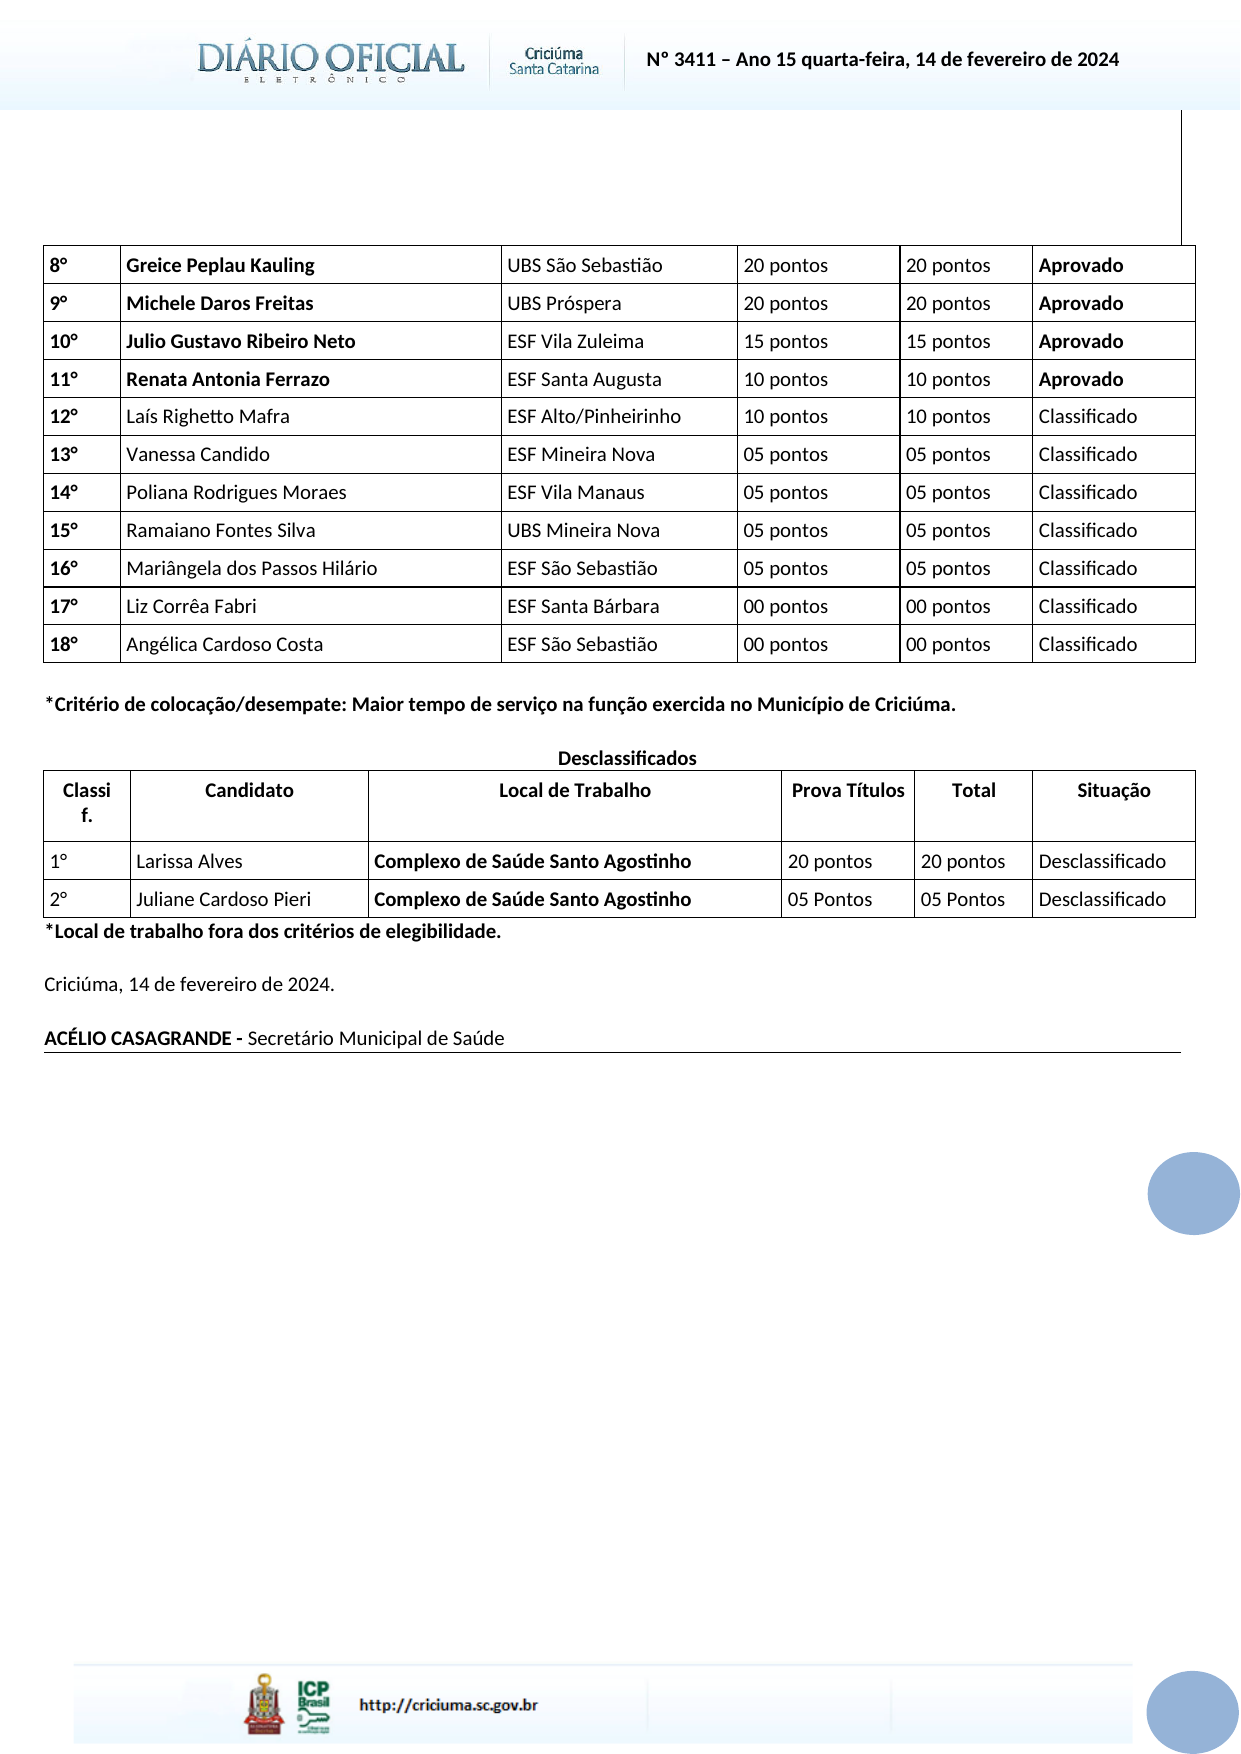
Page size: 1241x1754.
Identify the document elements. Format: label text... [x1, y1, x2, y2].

table_cell Ramaiano Fontes Silva [121, 512, 501, 548]
table_header Classif. [44, 771, 130, 841]
table_cell ESF São Sebastião [502, 550, 737, 586]
table_cell 1° [44, 842, 130, 879]
table_cell 05 pontos [901, 474, 1032, 511]
table_cell Liz Corrêa Fabri [121, 588, 501, 624]
table_header Candidato [131, 771, 368, 841]
table_cell 20 pontos [915, 842, 1032, 879]
table_cell Complexo de Saúde Santo Agostinho [369, 880, 781, 917]
table_cell ESF Mineira Nova [502, 436, 737, 473]
table_cell ESF Vila Manaus [502, 474, 737, 511]
table_cell 10 pontos [901, 360, 1032, 397]
table_cell 05 pontos [738, 512, 899, 548]
table_cell Aprovado [1033, 246, 1195, 283]
table_cell Vanessa Candido [121, 436, 501, 473]
table_cell Classificado [1033, 588, 1195, 624]
table_cell Greice Peplau Kauling [121, 246, 501, 283]
table_cell Desclassificado [1033, 842, 1195, 879]
table_cell 05 pontos [901, 512, 1032, 548]
table_cell Angélica Cardoso Costa [121, 625, 501, 662]
table_header Situação [1033, 771, 1195, 841]
table_cell Complexo de Saúde Santo Agostinho [369, 842, 781, 879]
table_cell 20 pontos [901, 284, 1032, 321]
table_cell 13° [44, 436, 120, 473]
table_header Local de Trabalho [369, 771, 781, 841]
table_cell Aprovado [1033, 360, 1195, 397]
table_cell ESF Alto/Pinheirinho [502, 398, 737, 435]
table_cell ESF Santa Bárbara [502, 588, 737, 624]
table_cell 20 pontos [738, 246, 899, 283]
table_cell Mariângela dos Passos Hilário [121, 550, 501, 586]
table_cell UBS Mineira Nova [502, 512, 737, 548]
table_cell 10 pontos [901, 398, 1032, 435]
table_cell Juliane Cardoso Pieri [131, 880, 368, 917]
table_header Prova Títulos [782, 771, 914, 841]
table_cell Classificado [1033, 436, 1195, 473]
table_cell Julio Gustavo Ribeiro Neto [121, 322, 501, 359]
table_cell Renata Antonia Ferrazo [121, 360, 501, 397]
table_cell 05 pontos [738, 550, 899, 586]
table_cell 8° [44, 246, 120, 283]
table_cell 2° [44, 880, 130, 917]
table_cell 05 pontos [901, 550, 1032, 586]
table_cell 16° [44, 550, 120, 586]
table_cell 11° [44, 360, 120, 397]
table_cell Desclassificado [1033, 880, 1195, 917]
table_cell Michele Daros Freitas [121, 284, 501, 321]
table_cell UBS Próspera [502, 284, 737, 321]
table_cell 9° [44, 284, 120, 321]
table_cell 00 pontos [738, 588, 899, 624]
table_cell Poliana Rodrigues Moraes [121, 474, 501, 511]
table_cell UBS São Sebastião [502, 246, 737, 283]
table_cell 10° [44, 322, 120, 359]
table_cell 20 pontos [738, 284, 899, 321]
table_cell 05 pontos [738, 436, 899, 473]
table_cell 15° [44, 512, 120, 548]
text Criciúma, 14 de fevereiro de 2024. [44, 971, 1181, 997]
table_cell 15 pontos [738, 322, 899, 359]
table_cell Classificado [1033, 398, 1195, 435]
table_cell Classificado [1033, 474, 1195, 511]
table_header Total [915, 771, 1032, 841]
table_cell 14° [44, 474, 120, 511]
table_cell ESF São Sebastião [502, 625, 737, 662]
table_cell 00 pontos [901, 625, 1032, 662]
table_cell 18° [44, 625, 120, 662]
table_cell Larissa Alves [131, 842, 368, 879]
table_cell Classificado [1033, 625, 1195, 662]
table_cell 20 pontos [901, 246, 1032, 283]
text Desclassificados [74, 745, 1181, 770]
table_cell Classificado [1033, 550, 1195, 586]
table_cell 17° [44, 588, 120, 624]
table_cell Aprovado [1033, 322, 1195, 359]
table_cell 05 Pontos [915, 880, 1032, 917]
text *Local de trabalho fora dos critérios de elegibilidade. [44, 918, 1181, 943]
table_cell Classificado [1033, 512, 1195, 548]
table_cell 05 pontos [901, 436, 1032, 473]
table_cell 05 Pontos [782, 880, 914, 917]
table_cell Aprovado [1033, 284, 1195, 321]
text ACÉLIO CASAGRANDE - Secretário Municipal de Saúde [44, 1025, 1181, 1052]
table_cell 20 pontos [782, 842, 914, 879]
table_cell 10 pontos [738, 398, 899, 435]
table_cell ESF Santa Augusta [502, 360, 737, 397]
table_cell Laís Righetto Mafra [121, 398, 501, 435]
table_cell 10 pontos [738, 360, 899, 397]
table_cell ESF Vila Zuleima [502, 322, 737, 359]
table_cell 00 pontos [901, 588, 1032, 624]
table_cell 05 pontos [738, 474, 899, 511]
table_cell 15 pontos [901, 322, 1032, 359]
table_cell 12° [44, 398, 120, 435]
table_cell 00 pontos [738, 625, 899, 662]
text *Critério de colocação/desempate: Maior tempo de serviço na função exercida no Município de Criciúma. [44, 691, 1181, 717]
